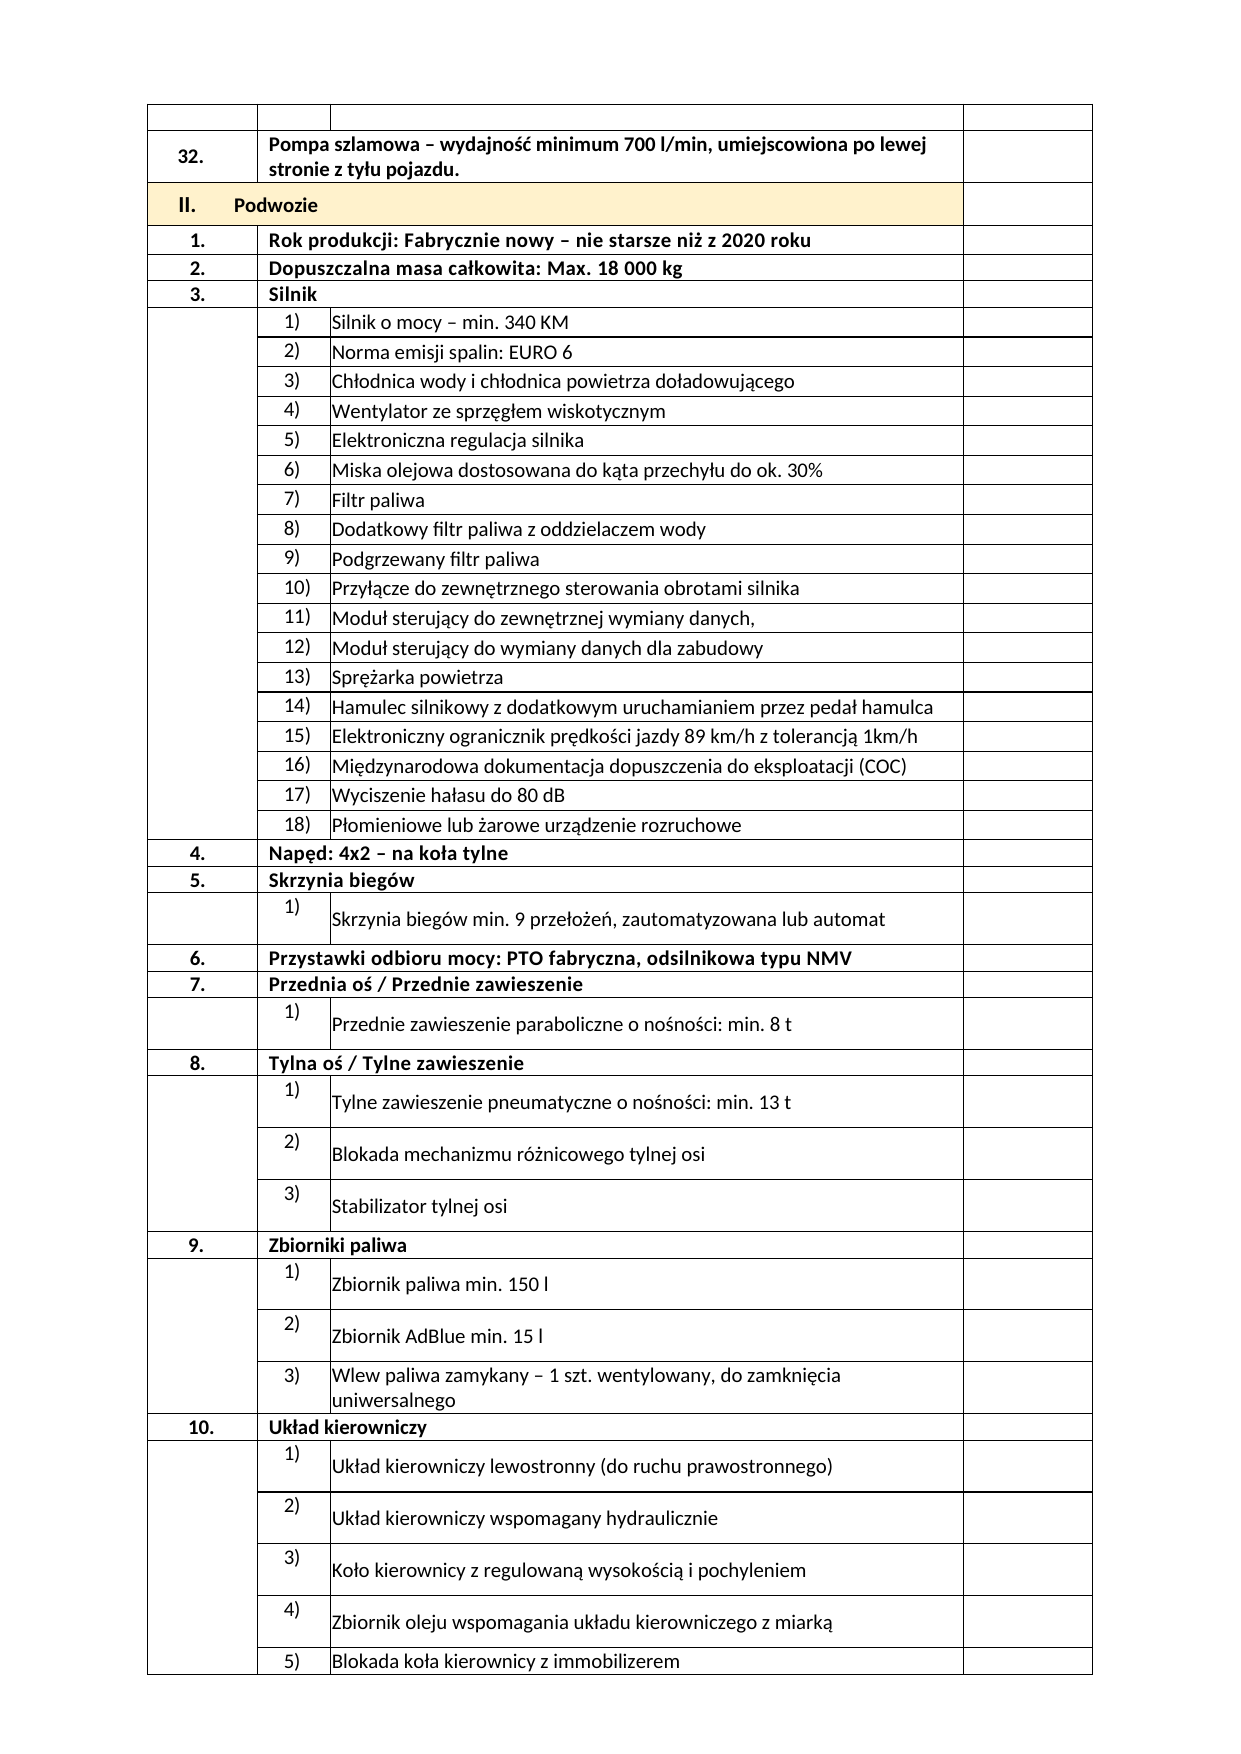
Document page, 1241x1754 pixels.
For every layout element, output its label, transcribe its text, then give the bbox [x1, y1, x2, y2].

table_cell Układ kierowniczy lewostronny (do ruchu prawostronnego) [331, 1441, 963, 1491]
table_cell [964, 515, 1092, 543]
table_cell [964, 338, 1092, 366]
table_cell [258, 781, 330, 810]
table_cell [258, 338, 330, 366]
table_cell [258, 367, 330, 396]
table_cell Silnik o mocy – min. 340 KM [331, 308, 963, 336]
table_cell Przednie zawieszenie paraboliczne o nośności: min. 8 t [331, 998, 963, 1049]
table_cell Blokada mechanizmu różnicowego tylnej osi [331, 1128, 963, 1179]
table_cell [148, 1259, 257, 1413]
table_cell [964, 1310, 1092, 1361]
table_cell [258, 1544, 330, 1595]
table_cell [148, 893, 257, 944]
table_cell [964, 1128, 1092, 1179]
table_cell [258, 633, 330, 662]
table_cell Tylna oś / Tylne zawieszenie [258, 1050, 963, 1075]
table_cell Elektroniczny ogranicznik prędkości jazdy 89 km/h z tolerancją 1km/h [331, 722, 963, 751]
table_cell [258, 1076, 330, 1127]
table_cell Wentylator ze sprzęgłem wiskotycznym [331, 397, 963, 425]
table_cell [964, 840, 1092, 866]
table_cell [964, 998, 1092, 1049]
table_cell [964, 1076, 1092, 1127]
table_cell [258, 693, 330, 721]
table_cell Hamulec silnikowy z dodatkowym uruchamianiem przez pedał hamulca [331, 693, 963, 721]
table_cell Blokada koła kierownicy z immobilizerem [331, 1648, 963, 1673]
table_cell [964, 1362, 1092, 1413]
table_cell Układ kierowniczy [258, 1414, 963, 1439]
table_cell Wlew paliwa zamykany – 1 szt. wentylowany, do zamknięcia uniwersalnego [331, 1362, 963, 1413]
table_cell [148, 972, 257, 997]
table_cell [964, 811, 1092, 839]
table_cell [964, 105, 1092, 130]
table_cell [148, 105, 257, 130]
table_cell [964, 1232, 1092, 1257]
table_cell [258, 574, 330, 603]
table_cell [964, 1259, 1092, 1309]
table_cell Tylne zawieszenie pneumatyczne o nośności: min. 13 t [331, 1076, 963, 1127]
table_cell [964, 226, 1092, 254]
table_cell [964, 1544, 1092, 1595]
table_cell [964, 972, 1092, 997]
table_cell [258, 545, 330, 573]
table_cell [258, 1596, 330, 1647]
table_cell Przyłącze do zewnętrznego sterowania obrotami silnika [331, 574, 963, 603]
table_cell [148, 281, 257, 307]
table_cell [964, 1648, 1092, 1673]
table_cell [331, 105, 963, 130]
table_cell [148, 840, 257, 866]
table_cell Sprężarka powietrza [331, 663, 963, 691]
table_cell [258, 456, 330, 484]
table_cell [148, 1076, 257, 1231]
table_cell [258, 1259, 330, 1309]
table_cell [964, 1180, 1092, 1231]
table_cell Norma emisji spalin: EURO 6 [331, 338, 963, 366]
table_cell Dopuszczalna masa całkowita: Max. 18 000 kg [258, 255, 963, 280]
table_cell [148, 255, 257, 280]
table_cell Napęd: 4x2 – na koła tylne [258, 840, 963, 866]
table_cell [964, 893, 1092, 944]
table_cell [258, 663, 330, 691]
table_cell [964, 1414, 1092, 1439]
table_cell [258, 604, 330, 632]
table_cell [258, 1441, 330, 1491]
table_cell Stabilizator tylnej osi [331, 1180, 963, 1231]
table_cell Skrzynia biegów [258, 867, 963, 892]
table_cell [148, 308, 257, 839]
table_cell [964, 633, 1092, 662]
table_cell [258, 426, 330, 455]
table_cell Zbiorniki paliwa [258, 1232, 963, 1257]
table_cell Miska olejowa dostosowana do kąta przechyłu do ok. 30% [331, 456, 963, 484]
table_cell [258, 811, 330, 839]
table_cell Skrzynia biegów min. 9 przełożeń, zautomatyzowana lub automat [331, 893, 963, 944]
table_cell [964, 367, 1092, 396]
table_cell [148, 1232, 257, 1257]
table_cell Silnik [258, 281, 963, 307]
table_cell [148, 1050, 257, 1075]
table_cell Chłodnica wody i chłodnica powietrza doładowującego [331, 367, 963, 396]
table_cell [258, 515, 330, 543]
table_cell Przystawki odbioru mocy: PTO fabryczna, odsilnikowa typu NMV [258, 945, 963, 971]
table_cell [964, 574, 1092, 603]
table_cell Płomieniowe lub żarowe urządzenie rozruchowe [331, 811, 963, 839]
table_cell [964, 781, 1092, 810]
table_cell [964, 1493, 1092, 1543]
table_cell Rok produkcji: Fabrycznie nowy – nie starsze niż z 2020 roku [258, 226, 963, 254]
table_cell [258, 485, 330, 514]
table_cell [964, 945, 1092, 971]
table_cell [964, 308, 1092, 336]
table_cell Podwozie [148, 183, 963, 225]
table_cell Elektroniczna regulacja silnika [331, 426, 963, 455]
table_cell [148, 1441, 257, 1673]
table_cell Przednia oś / Przednie zawieszenie [258, 972, 963, 997]
table_cell Dodatkowy filtr paliwa z oddzielaczem wody [331, 515, 963, 543]
table_cell [964, 722, 1092, 751]
table_cell [964, 604, 1092, 632]
table_cell [258, 1648, 330, 1673]
table_cell [964, 281, 1092, 307]
table_cell [258, 1310, 330, 1361]
table_cell [964, 255, 1092, 280]
table_cell [964, 752, 1092, 780]
table_cell [964, 456, 1092, 484]
table_cell [148, 945, 257, 971]
table_cell [964, 131, 1092, 182]
table_cell [964, 867, 1092, 892]
table_cell [148, 998, 257, 1049]
table_cell Zbiornik oleju wspomagania układu kierowniczego z miarką [331, 1596, 963, 1647]
table_cell [258, 1180, 330, 1231]
table_cell [258, 1128, 330, 1179]
table_cell [964, 485, 1092, 514]
table_cell [148, 226, 257, 254]
table_cell [258, 1362, 330, 1413]
table_cell [148, 131, 257, 182]
table_cell [964, 545, 1092, 573]
table_cell [964, 693, 1092, 721]
table_cell Wyciszenie hałasu do 80 dB [331, 781, 963, 810]
table_cell Filtr paliwa [331, 485, 963, 514]
table_cell Podgrzewany filtr paliwa [331, 545, 963, 573]
table_cell [258, 308, 330, 336]
table_cell [964, 1441, 1092, 1491]
table_cell Międzynarodowa dokumentacja dopuszczenia do eksploatacji (COC) [331, 752, 963, 780]
table_cell Zbiornik AdBlue min. 15 l [331, 1310, 963, 1361]
table_cell Koło kierownicy z regulowaną wysokością i pochyleniem [331, 1544, 963, 1595]
table_cell [964, 663, 1092, 691]
table_cell [148, 867, 257, 892]
table_cell Pompa szlamowa – wydajność minimum 700 l/min, umiejscowiona po lewej stronie z tyłu pojazdu. [258, 131, 963, 182]
table_cell Moduł sterujący do wymiany danych dla zabudowy [331, 633, 963, 662]
table_cell [258, 105, 330, 130]
table_cell [258, 998, 330, 1049]
table_cell [258, 752, 330, 780]
table_cell [148, 1414, 257, 1439]
table_cell [964, 426, 1092, 455]
table_cell [964, 1596, 1092, 1647]
table_cell [258, 1493, 330, 1543]
table_cell Zbiornik paliwa min. 150 l [331, 1259, 963, 1309]
table_cell [258, 893, 330, 944]
table_cell Układ kierowniczy wspomagany hydraulicznie [331, 1493, 963, 1543]
table_cell [258, 722, 330, 751]
table_cell [964, 183, 1092, 225]
table_cell [258, 397, 330, 425]
table_cell [964, 1050, 1092, 1075]
table_cell [964, 397, 1092, 425]
table_cell Moduł sterujący do zewnętrznej wymiany danych, [331, 604, 963, 632]
